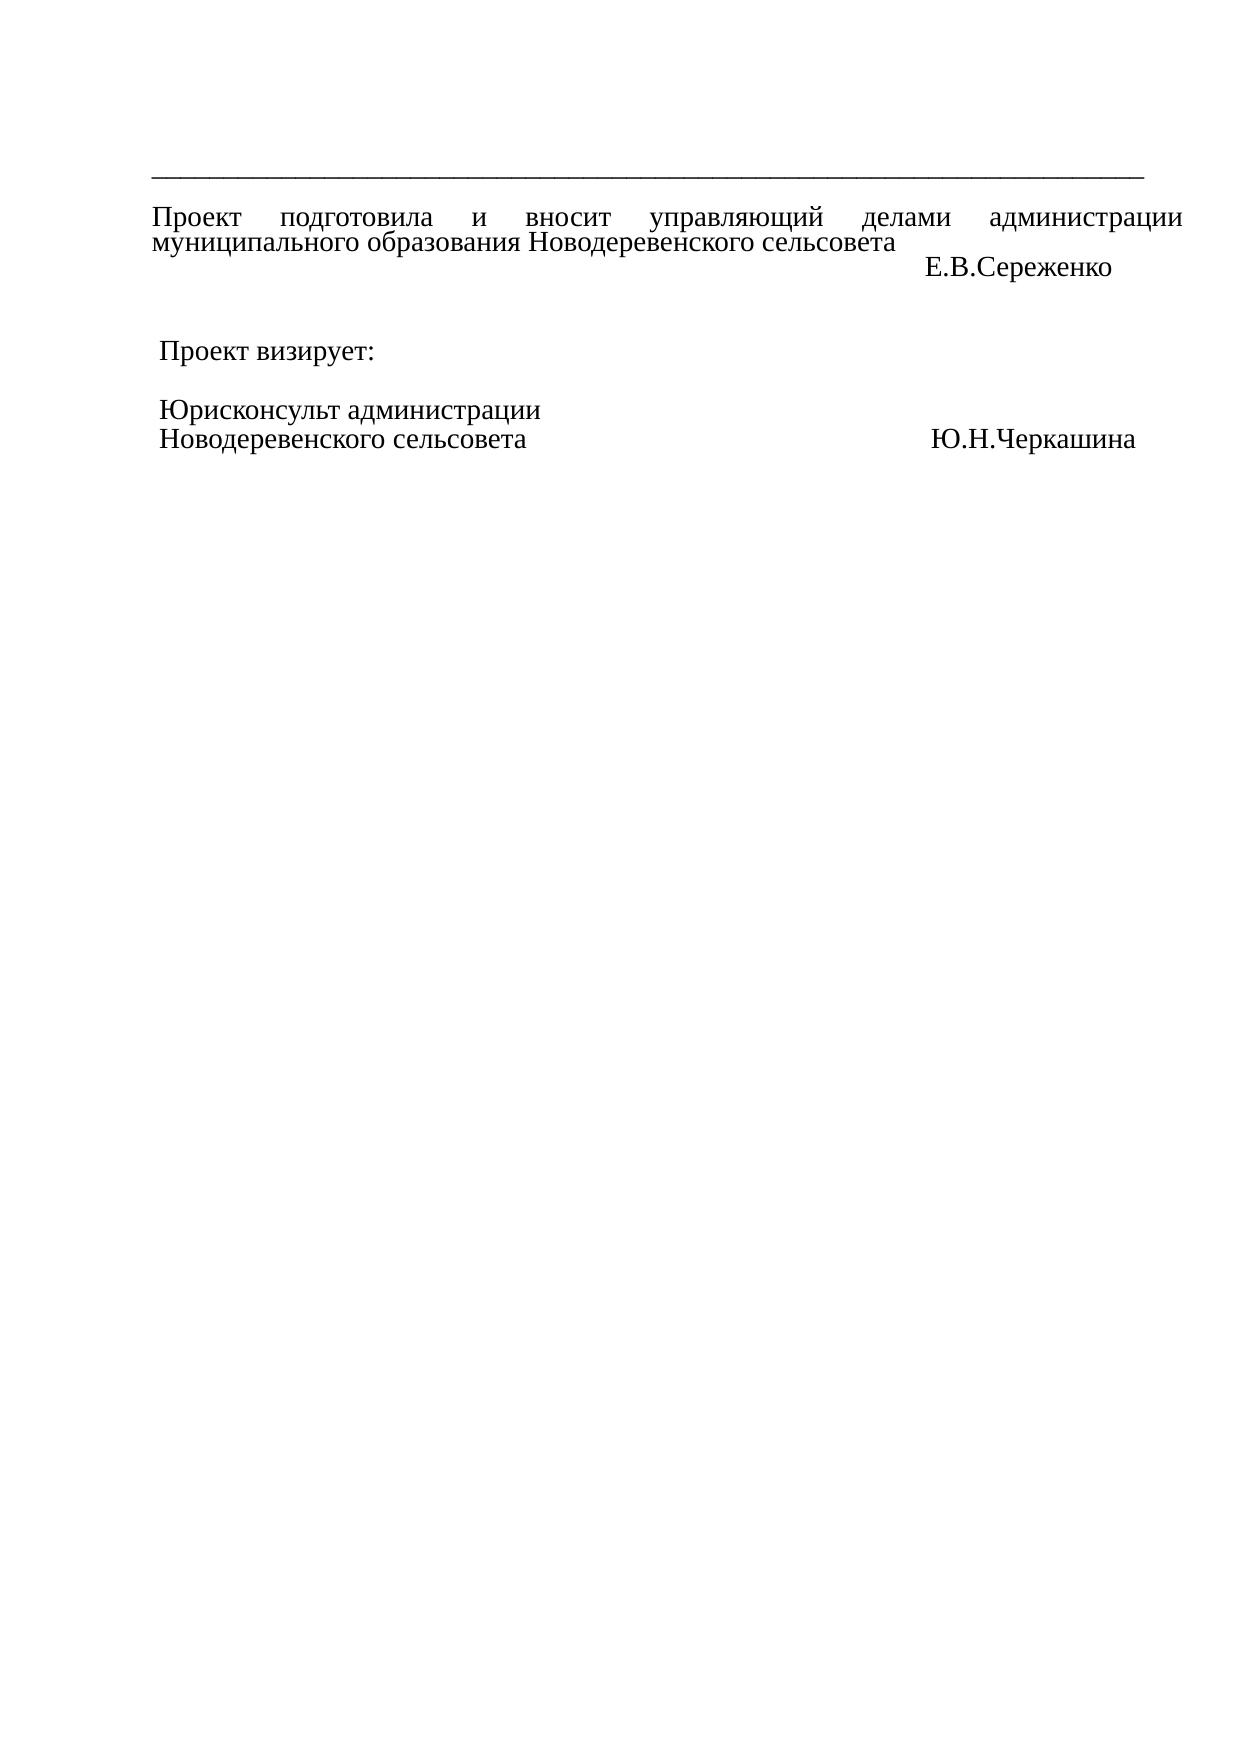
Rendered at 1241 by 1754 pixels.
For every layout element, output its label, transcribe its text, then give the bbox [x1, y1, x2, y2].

table_header Ю.Н.Черкашина [925, 331, 1153, 461]
text _____________________________________________________________________ [152, 152, 1184, 181]
table_header Проект визирует: Юрисконсульт администрации Новодеревенского сельсовета [153, 331, 641, 461]
text Проект подготовила и вносит управляющий делами администрации муниципального образования Новодеревенского сельсовета [152, 206, 1184, 256]
table_header [641, 331, 925, 461]
text Е.В.Сереженко [152, 256, 1184, 281]
